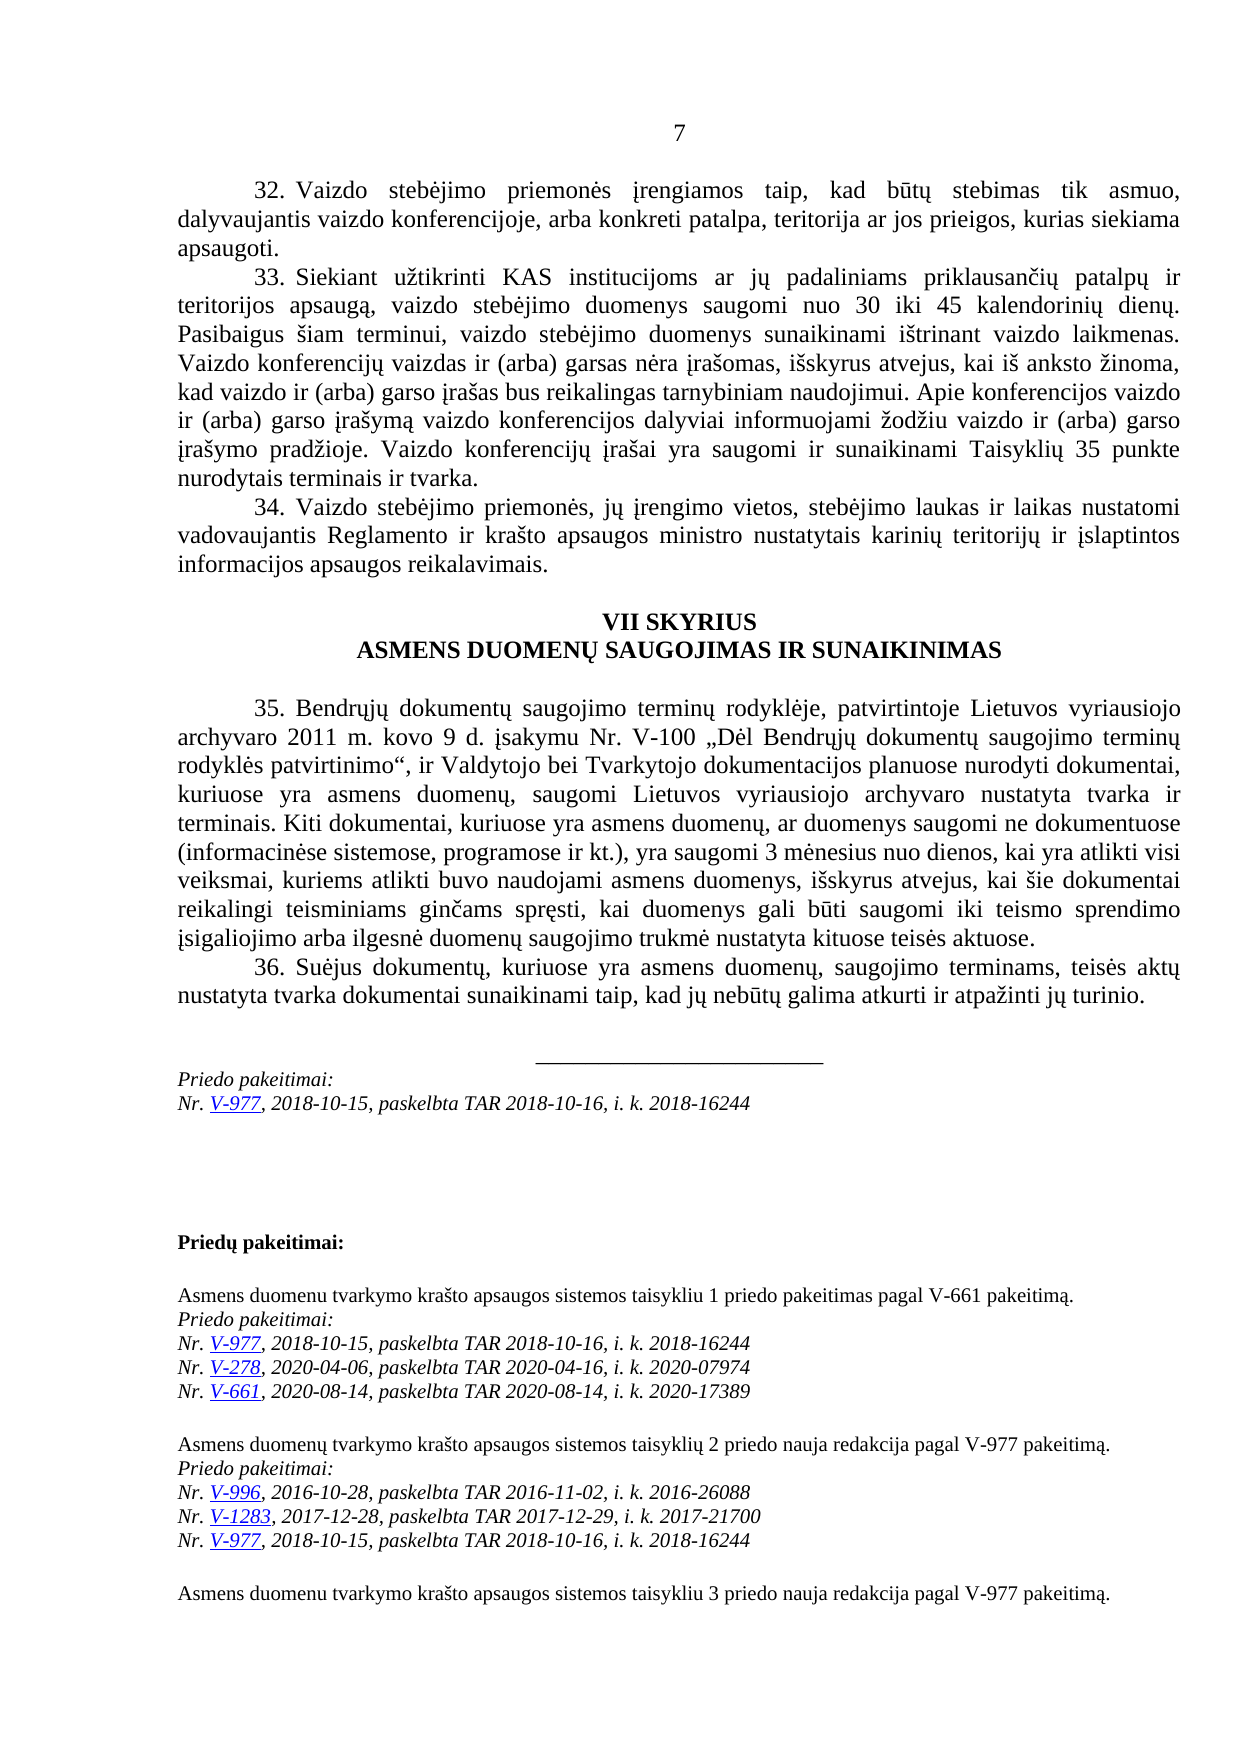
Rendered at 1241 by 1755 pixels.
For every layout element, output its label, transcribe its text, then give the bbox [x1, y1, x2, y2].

text Nr. V-977, 2018-10-15, paskelbta TAR 2018-10-16, i. k. 2018-16244 [177, 1528, 1181, 1552]
text Nr. V-278, 2020-04-06, paskelbta TAR 2020-04-16, i. k. 2020-07974 [177, 1355, 1181, 1379]
text Asmens duomenu tvarkymo krašto apsaugos sistemos taisykliu 1 priedo pakeitimas pagal V-661 pakeitimą. [177, 1283, 1181, 1307]
text Nr. V-977, 2018-10-15, paskelbta TAR 2018-10-16, i. k. 2018-16244 [177, 1091, 1181, 1115]
text ASMENS DUOMENŲ SAUGOJIMAS IR SUNAIKINIMAS [177, 636, 1181, 664]
text Nr. V-661, 2020-08-14, paskelbta TAR 2020-08-14, i. k. 2020-17389 [177, 1379, 1181, 1403]
text Priedo pakeitimai: [177, 1456, 1181, 1480]
text Priedų pakeitimai: [177, 1230, 1181, 1254]
text 33. Siekiant užtikrinti KAS institucijoms ar jų padaliniams priklausančių patalpų ir teritorijos apsaugą, vaizdo stebėjimo duomenys saugomi nuo 30 iki 45 kalendorinių dienų. Pasibaigus šiam terminui, vaizdo stebėjimo duomenys sunaikinami ištrinant vaizdo laikmenas. Vaizdo konferencijų vaizdas ir (arba) garsas nėra įrašomas, išskyrus atvejus, kai iš anksto žinoma, kad vaizdo ir (arba) garso įrašas bus reikalingas tarnybiniam naudojimui. Apie konferencijos vaizdo ir (arba) garso įrašymą vaizdo konferencijos dalyviai informuojami žodžiu vaizdo ir (arba) garso įrašymo pradžioje. Vaizdo konferencijų įrašai yra saugomi ir sunaikinami Taisyklių 35 punkte nurodytais terminais ir tvarka. [177, 262, 1181, 492]
text 34. Vaizdo stebėjimo priemonės, jų įrengimo vietos, stebėjimo laukas ir laikas nustatomi vadovaujantis Reglamento ir krašto apsaugos ministro nustatytais karinių teritorijų ir įslaptintos informacijos apsaugos reikalavimais. [177, 492, 1181, 578]
text Priedo pakeitimai: [177, 1307, 1181, 1331]
text 32. Vaizdo stebėjimo priemonės įrengiamos taip, kad būtų stebimas tik asmuo, dalyvaujantis vaizdo konferencijoje, arba konkreti patalpa, teritorija ar jos prieigos, kurias siekiama apsaugoti. [177, 176, 1181, 262]
text _______________________ [177, 1038, 1181, 1067]
text 35. Bendrųjų dokumentų saugojimo terminų rodyklėje, patvirtintoje Lietuvos vyriausiojo archyvaro 2011 m. kovo 9 d. įsakymu Nr. V-100 „Dėl Bendrųjų dokumentų saugojimo terminų rodyklės patvirtinimo“, ir Valdytojo bei Tvarkytojo dokumentacijos planuose nurodyti dokumentai, kuriuose yra asmens duomenų, saugomi Lietuvos vyriausiojo archyvaro nustatyta tvarka ir terminais. Kiti dokumentai, kuriuose yra asmens duomenų, ar duomenys saugomi ne dokumentuose (informacinėse sistemose, programose ir kt.), yra saugomi 3 mėnesius nuo dienos, kai yra atlikti visi veiksmai, kuriems atlikti buvo naudojami asmens duomenys, išskyrus atvejus, kai šie dokumentai reikalingi teisminiams ginčams spręsti, kai duomenys gali būti saugomi iki teismo sprendimo įsigaliojimo arba ilgesnė duomenų saugojimo trukmė nustatyta kituose teisės aktuose. [177, 693, 1181, 952]
text Asmens duomenų tvarkymo krašto apsaugos sistemos taisyklių 2 priedo nauja redakcija pagal V-977 pakeitimą. [177, 1432, 1181, 1456]
text Priedo pakeitimai: [177, 1067, 1181, 1091]
text 36. Suėjus dokumentų, kuriuose yra asmens duomenų, saugojimo terminams, teisės aktų nustatyta tvarka dokumentai sunaikinami taip, kad jų nebūtų galima atkurti ir atpažinti jų turinio. [177, 952, 1181, 1009]
text Nr. V-1283, 2017-12-28, paskelbta TAR 2017-12-29, i. k. 2017-21700 [177, 1504, 1181, 1528]
text Nr. V-977, 2018-10-15, paskelbta TAR 2018-10-16, i. k. 2018-16244 [177, 1331, 1181, 1355]
text Nr. V-996, 2016-10-28, paskelbta TAR 2016-11-02, i. k. 2016-26088 [177, 1480, 1181, 1504]
text Asmens duomenu tvarkymo krašto apsaugos sistemos taisykliu 3 priedo nauja redakcija pagal V-977 pakeitimą. [177, 1581, 1181, 1605]
text VII SKYRIUS [177, 607, 1181, 636]
